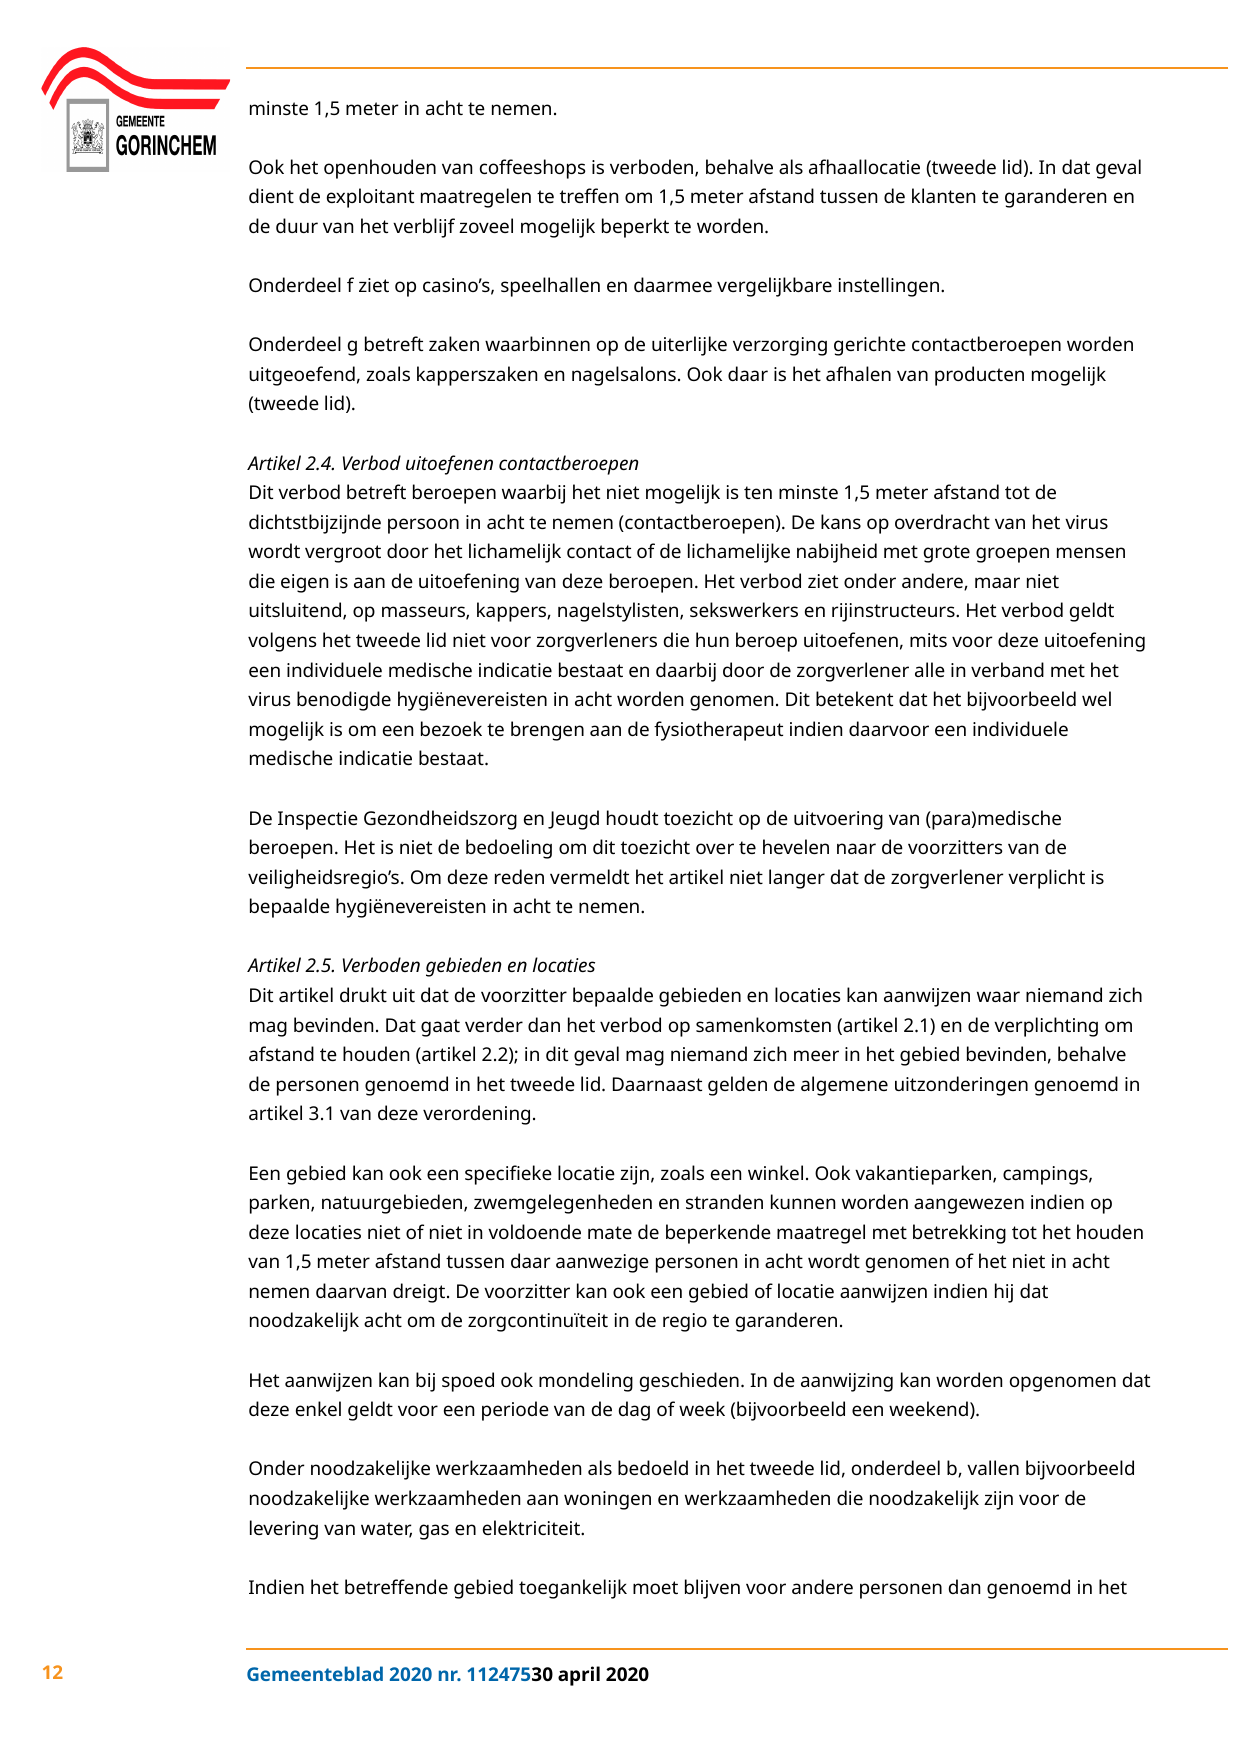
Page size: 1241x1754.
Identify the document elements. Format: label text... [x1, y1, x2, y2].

text Artikel 2.4. Verbod uitoefenen contactberoepen [248, 450, 1152, 476]
text Onderdeel g betreft zaken waarbinnen op de uiterlijke verzorging gerichte contactberoepen worden uitgeoefend, zoals kapperszaken en nagelsalons. Ook daar is het afhalen van producten mogelijk (tweede lid). [248, 331, 1152, 416]
text Artikel 2.5. Verboden gebieden en locaties [248, 953, 1152, 978]
text Dit artikel drukt uit dat de voorzitter bepaalde gebieden en locaties kan aanwijzen waar niemand zich mag bevinden. Dat gaat verder dan het verbod op samenkomsten (artikel 2.1) en de verplichting om afstand te houden (artikel 2.2); in dit geval mag niemand zich meer in het gebied bevinden, behalve de personen genoemd in het tweede lid. Daarnaast gelden de algemene uitzonderingen genoemd in artikel 3.1 van deze verordening. [248, 982, 1152, 1126]
text Indien het betreffende gebied toegankelijk moet blijven voor andere personen dan genoemd in het [248, 1574, 1152, 1600]
text Dit verbod betreft beroepen waarbij het niet mogelijk is ten minste 1,5 meter afstand tot de dichtstbijzijnde persoon in acht te nemen (contactberoepen). De kans op overdracht van het virus wordt vergroot door het lichamelijk contact of de lichamelijke nabijheid met grote groepen mensen die eigen is aan de uitoefening van deze beroepen. Het verbod ziet onder andere, maar niet uitsluitend, op masseurs, kappers, nagelstylisten, sekswerkers en rijinstructeurs. Het verbod geldt volgens het tweede lid niet voor zorgverleners die hun beroep uitoefenen, mits voor deze uitoefening een individuele medische indicatie bestaat en daarbij door de zorgverlener alle in verband met het virus benodigde hygiënevereisten in acht worden genomen. Dit betekent dat het bijvoorbeeld wel mogelijk is om een bezoek te brengen aan de fysiotherapeut indien daarvoor een individuele medische indicatie bestaat. [248, 479, 1152, 771]
text De Inspectie Gezondheidszorg en Jeugd houdt toezicht op de uitvoering van (para)medische beroepen. Het is niet de bedoeling om dit toezicht over te hevelen naar de voorzitters van de veiligheidsregio’s. Om deze reden vermeldt het artikel niet langer dat de zorgverlener verplicht is bepaalde hygiënevereisten in acht te nemen. [248, 805, 1152, 919]
text Ook het openhouden van coffeeshops is verboden, behalve als afhaallocatie (tweede lid). In dat geval dient de exploitant maatregelen te treffen om 1,5 meter afstand tussen de klanten te garanderen en de duur van het verblijf zoveel mogelijk beperkt te worden. [248, 154, 1152, 239]
text Onder noodzakelijke werkzaamheden als bedoeld in het tweede lid, onderdeel b, vallen bijvoorbeeld noodzakelijke werkzaamheden aan woningen en werkzaamheden die noodzakelijk zijn voor de levering van water, gas en elektriciteit. [248, 1456, 1152, 1541]
text minste 1,5 meter in acht te nemen. [248, 95, 1152, 121]
text Onderdeel f ziet op casino’s, speelhallen en daarmee vergelijkbare instellingen. [248, 272, 1152, 298]
text Een gebied kan ook een specifieke locatie zijn, zoals een winkel. Ook vakantieparken, campings, parken, natuurgebieden, zwemgelegenheden en stranden kunnen worden aangewezen indien op deze locaties niet of niet in voldoende mate de beperkende maatregel met betrekking tot het houden van 1,5 meter afstand tussen daar aanwezige personen in acht wordt genomen of het niet in acht nemen daarvan dreigt. De voorzitter kan ook een gebied of locatie aanwijzen indien hij dat noodzakelijk acht om de zorgcontinuïteit in de regio te garanderen. [248, 1160, 1152, 1333]
text Het aanwijzen kan bij spoed ook mondeling geschieden. In de aanwijzing kan worden opgenomen dat deze enkel geldt voor een periode van de dag of week (bijvoorbeeld een weekend). [248, 1367, 1152, 1422]
picture [41, 47, 231, 172]
